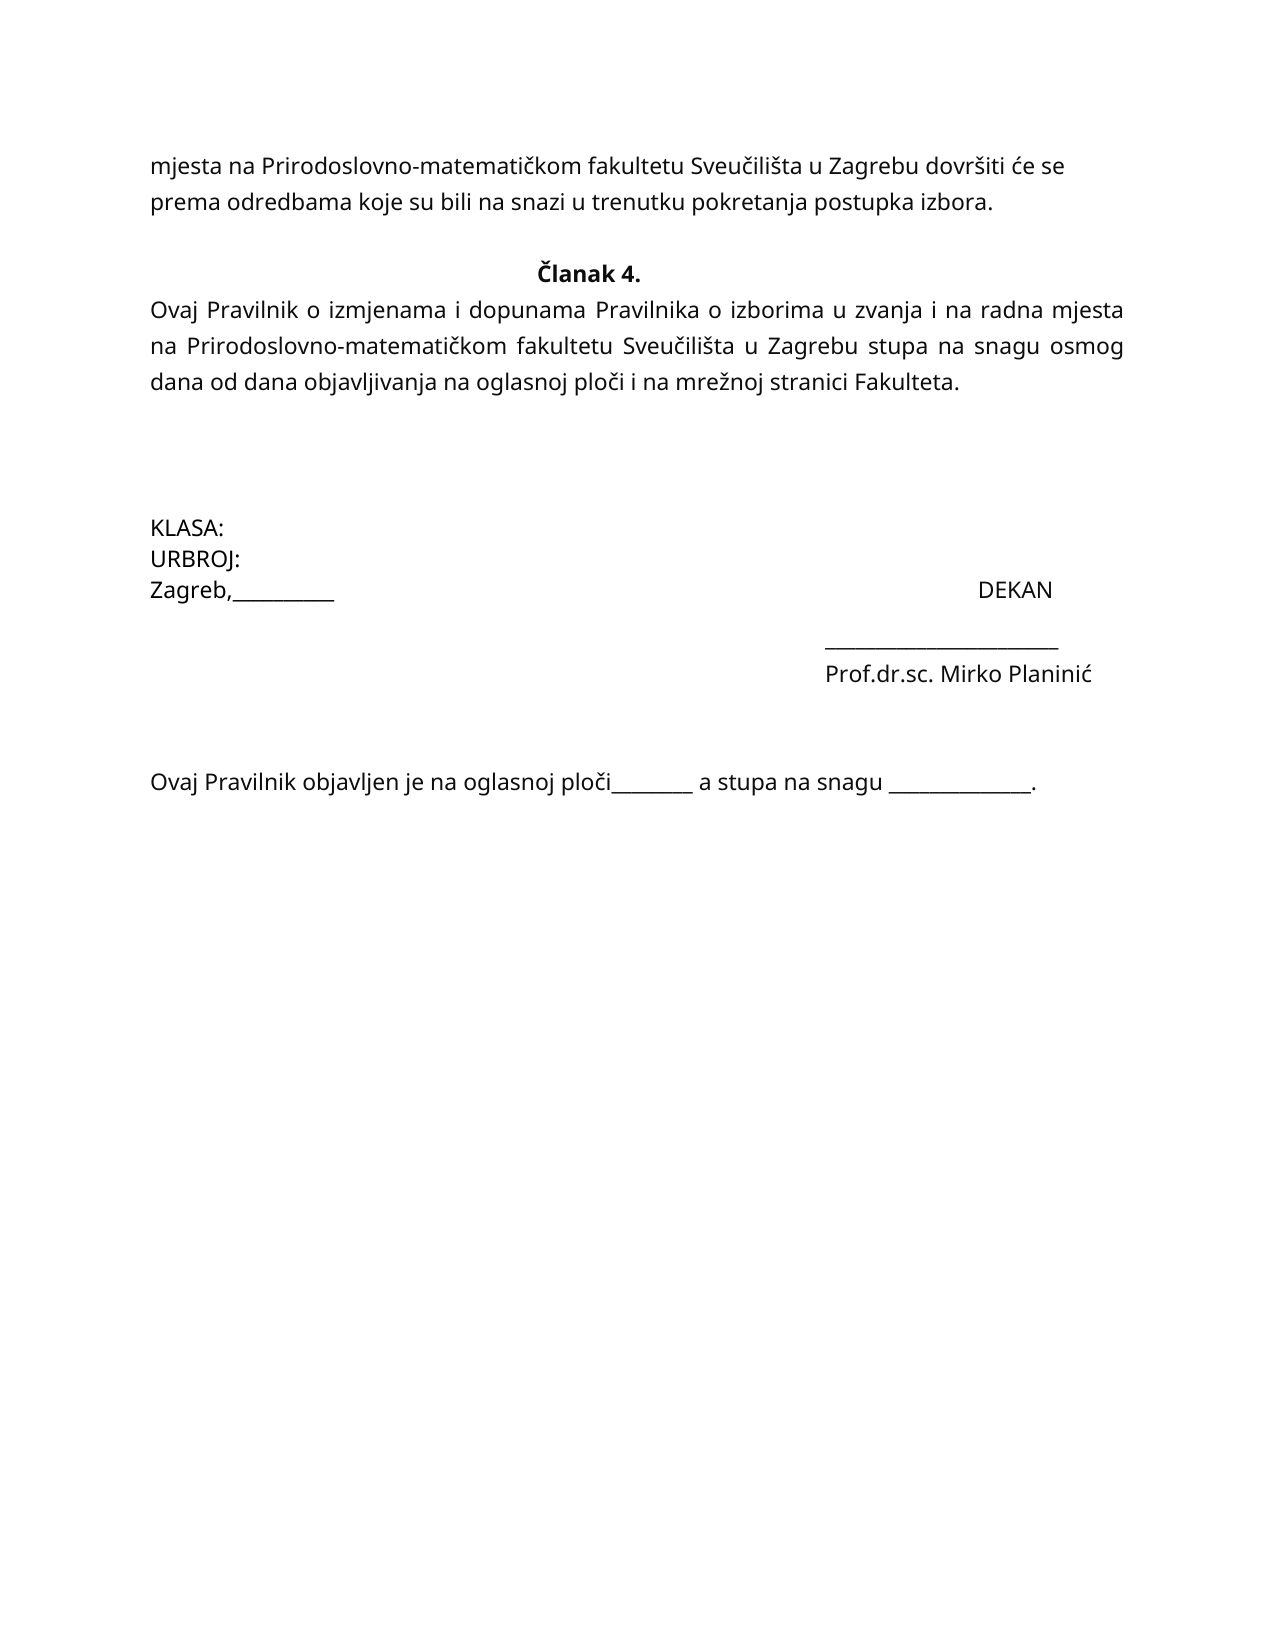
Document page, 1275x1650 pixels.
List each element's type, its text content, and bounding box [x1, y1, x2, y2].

text _______________________ [150, 622, 1125, 653]
text Zagreb,__________ DEKAN [150, 574, 1125, 606]
text Članak 4. [450, 258, 1125, 289]
text Ovaj Pravilnik objavljen je na oglasnoj ploči________ a stupa na snagu ______________. [150, 766, 1125, 797]
text mjesta na Prirodoslovno-matematičkom fakultetu Sveučilišta u Zagrebu dovršiti će se prema odredbama koje su bili na snazi u trenutku pokretanja postupka izbora. [150, 150, 1125, 217]
text URBROJ: [150, 543, 1125, 574]
text KLASA: [150, 512, 1125, 543]
text Ovaj Pravilnik o izmjenama i dopunama Pravilnika o izborima u zvanja i na radna mjesta na Prirodoslovno-matematičkom fakultetu Sveučilišta u Zagrebu stupa na snagu osmog dana od dana objavljivanja na oglasnoj ploči i na mrežnoj stranici Fakulteta. [150, 294, 1125, 397]
text Prof.dr.sc. Mirko Planinić [150, 658, 1125, 689]
